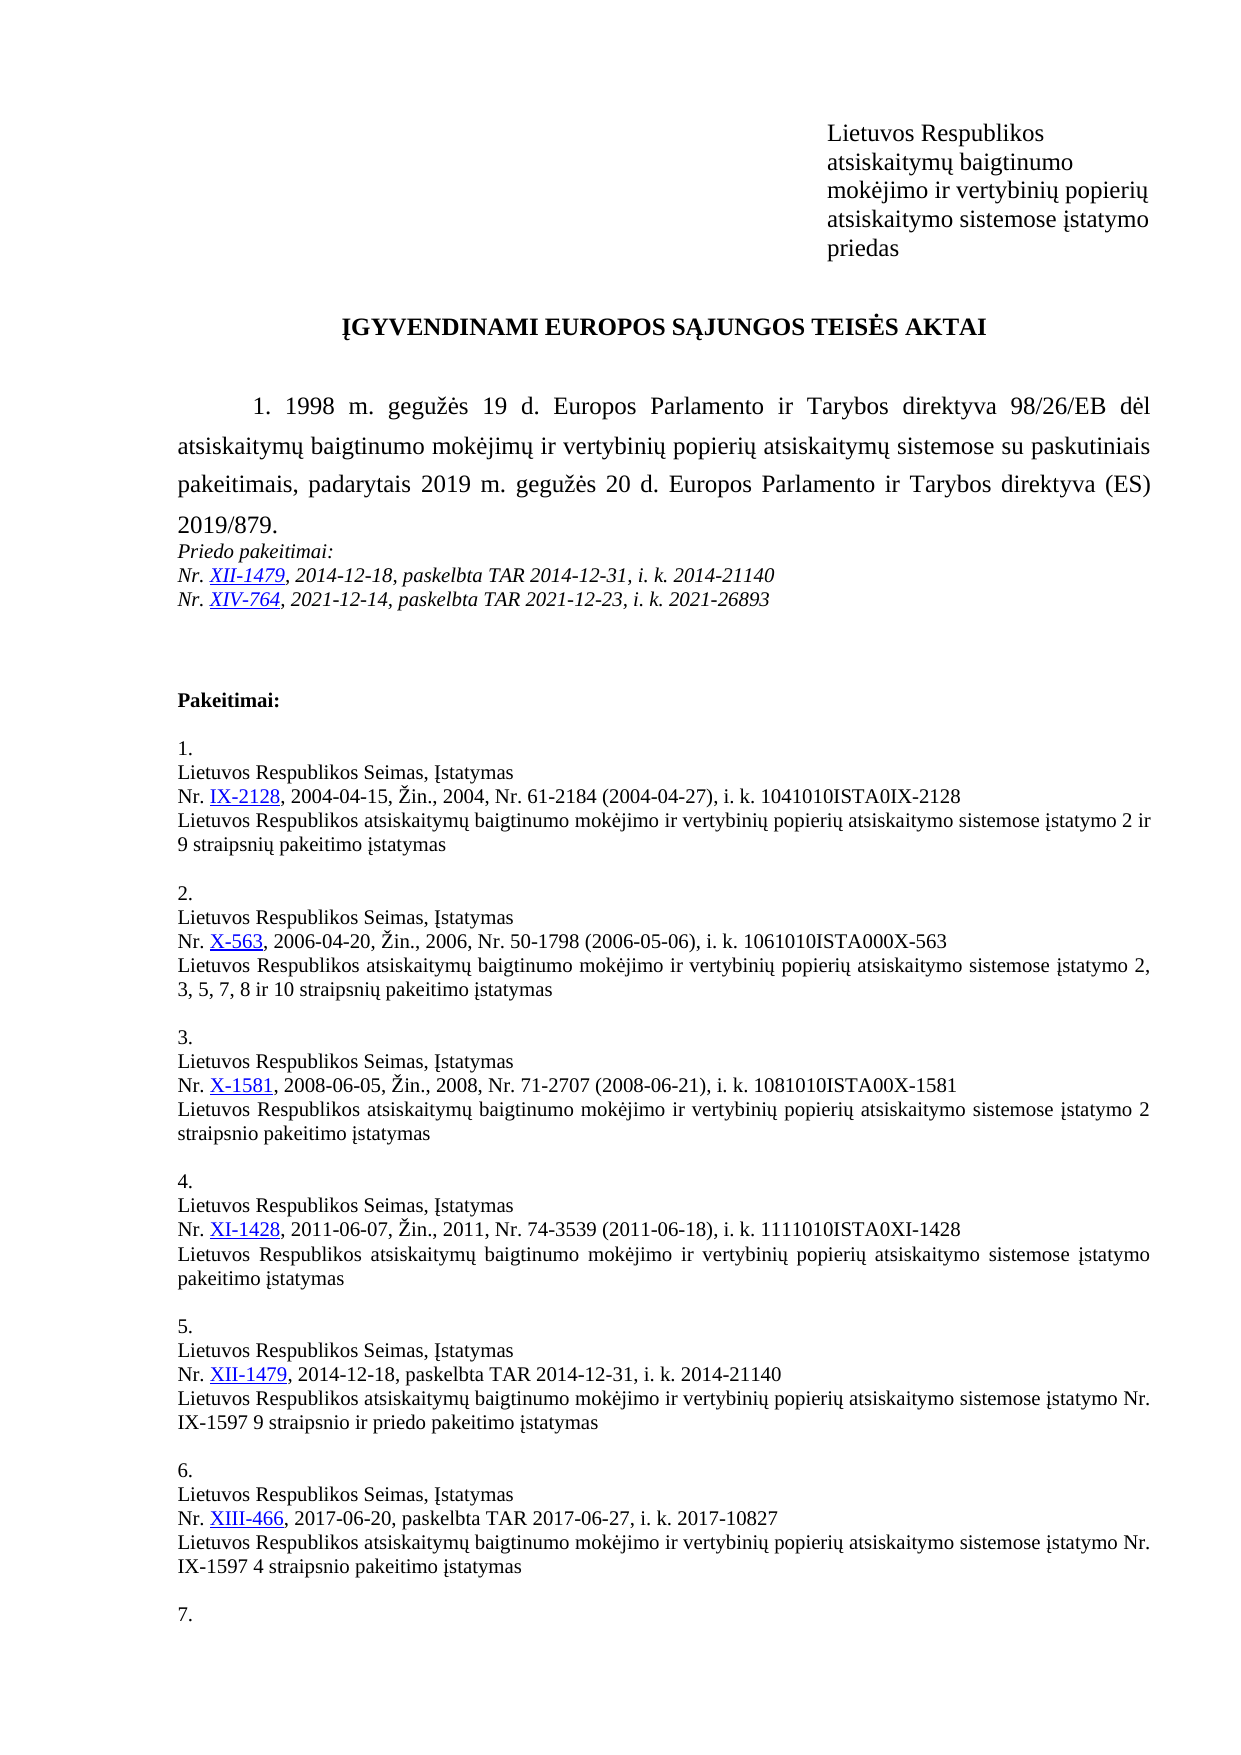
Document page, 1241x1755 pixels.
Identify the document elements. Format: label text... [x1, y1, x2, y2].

text Nr. XII-1479, 2014-12-18, paskelbta TAR 2014-12-31, i. k. 2014-21140 [177, 1362, 1152, 1386]
text 2. [177, 881, 1152, 904]
text Lietuvos Respublikos Seimas, Įstatymas [177, 760, 1152, 784]
text Lietuvos Respublikos Seimas, Įstatymas [177, 1482, 1152, 1506]
text 6. [177, 1458, 1152, 1482]
text Lietuvos Respublikos atsiskaitymų baigtinumo mokėjimo ir vertybinių popierių atsiskaitymo sistemose įstatymo 2 straipsnio pakeitimo įstatymas [177, 1097, 1152, 1145]
text Nr. XIII-466, 2017-06-20, paskelbta TAR 2017-06-27, i. k. 2017-10827 [177, 1506, 1152, 1530]
text atsiskaitymų baigtinumo [827, 147, 1152, 176]
text Lietuvos Respublikos [827, 118, 1152, 147]
text Nr. XII-1479, 2014-12-18, paskelbta TAR 2014-12-31, i. k. 2014-21140 [177, 563, 1152, 587]
text Lietuvos Respublikos atsiskaitymų baigtinumo mokėjimo ir vertybinių popierių atsiskaitymo sistemose įstatymo pakeitimo įstatymas [177, 1241, 1152, 1289]
text Pakeitimai: [177, 688, 1152, 712]
text mokėjimo ir vertybinių popierių [827, 176, 1152, 204]
text 7. [177, 1602, 1152, 1626]
text ĮGYVENDINAMI EUROPOS SĄJUNGOS TEISĖS AKTAI [177, 301, 1152, 341]
text Nr. X-1581, 2008-06-05, Žin., 2008, Nr. 71-2707 (2008-06-21), i. k. 1081010ISTA00X-1581 [177, 1073, 1152, 1097]
text Lietuvos Respublikos atsiskaitymų baigtinumo mokėjimo ir vertybinių popierių atsiskaitymo sistemose įstatymo Nr. IX-1597 9 straipsnio ir priedo pakeitimo įstatymas [177, 1386, 1152, 1434]
text atsiskaitymo sistemose įstatymo [827, 204, 1152, 233]
text Lietuvos Respublikos atsiskaitymų baigtinumo mokėjimo ir vertybinių popierių atsiskaitymo sistemose įstatymo Nr. IX-1597 4 straipsnio pakeitimo įstatymas [177, 1530, 1152, 1578]
text Lietuvos Respublikos Seimas, Įstatymas [177, 1049, 1152, 1073]
text 1. 1998 m. gegužės 19 d. Europos Parlamento ir Tarybos direktyva 98/26/EB dėl atsiskaitymų baigtinumo mokėjimų ir vertybinių popierių atsiskaitymų sistemose su paskutiniais pakeitimais, padarytais 2019 m. gegužės 20 d. Europos Parlamento ir Tarybos direktyva (ES) 2019/879. [177, 381, 1152, 539]
text Lietuvos Respublikos atsiskaitymų baigtinumo mokėjimo ir vertybinių popierių atsiskaitymo sistemose įstatymo 2 ir 9 straipsnių pakeitimo įstatymas [177, 808, 1152, 856]
text priedas [827, 233, 1152, 262]
text Nr. IX-2128, 2004-04-15, Žin., 2004, Nr. 61-2184 (2004-04-27), i. k. 1041010ISTA0IX-2128 [177, 784, 1152, 808]
text 4. [177, 1169, 1152, 1193]
text Lietuvos Respublikos Seimas, Įstatymas [177, 1338, 1152, 1362]
text Nr. X-563, 2006-04-20, Žin., 2006, Nr. 50-1798 (2006-05-06), i. k. 1061010ISTA000X-563 [177, 929, 1152, 953]
text Lietuvos Respublikos atsiskaitymų baigtinumo mokėjimo ir vertybinių popierių atsiskaitymo sistemose įstatymo 2, 3, 5, 7, 8 ir 10 straipsnių pakeitimo įstatymas [177, 953, 1152, 1001]
text Priedo pakeitimai: [177, 539, 1152, 563]
text Lietuvos Respublikos Seimas, Įstatymas [177, 904, 1152, 929]
text 3. [177, 1025, 1152, 1049]
text 5. [177, 1314, 1152, 1338]
text 1. [177, 736, 1152, 760]
text Nr. XIV-764, 2021-12-14, paskelbta TAR 2021-12-23, i. k. 2021-26893 [177, 587, 1152, 611]
text Nr. XI-1428, 2011-06-07, Žin., 2011, Nr. 74-3539 (2011-06-18), i. k. 1111010ISTA0XI-1428 [177, 1217, 1152, 1241]
text Lietuvos Respublikos Seimas, Įstatymas [177, 1193, 1152, 1217]
